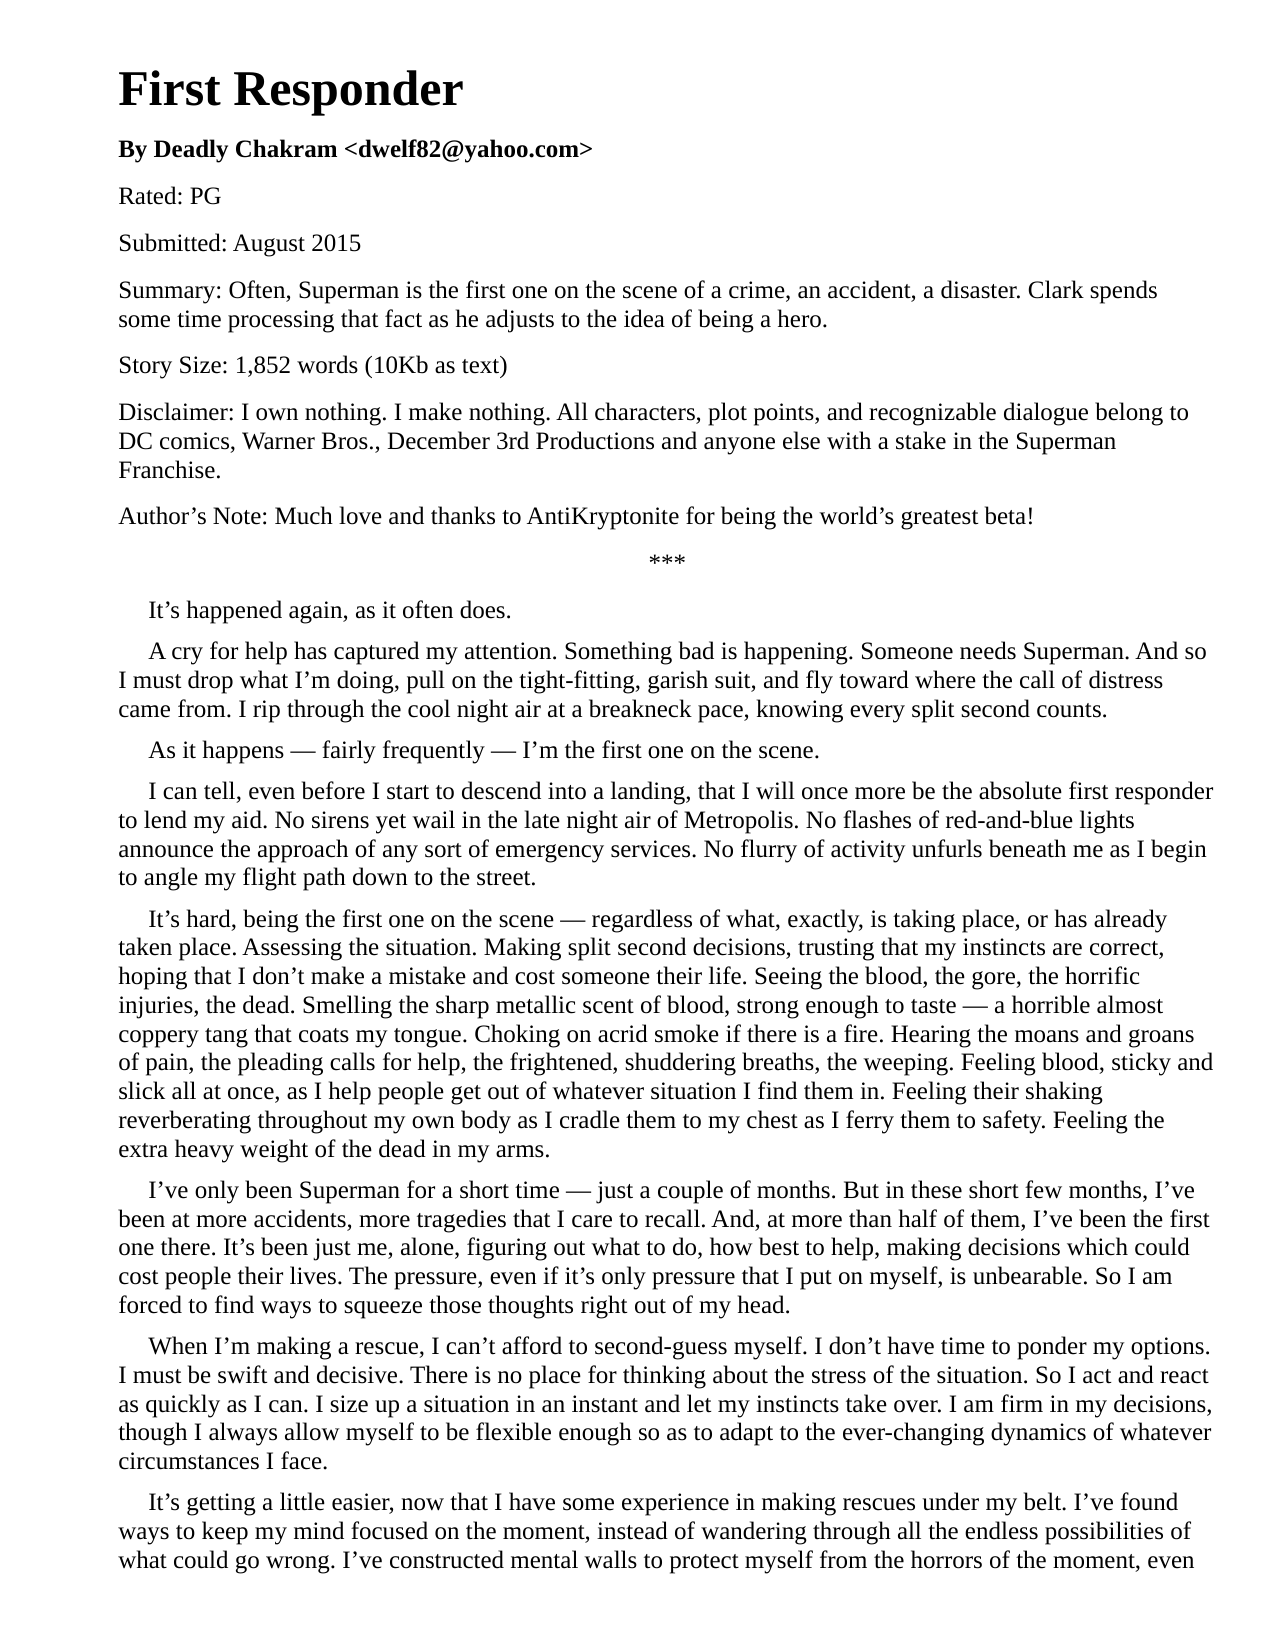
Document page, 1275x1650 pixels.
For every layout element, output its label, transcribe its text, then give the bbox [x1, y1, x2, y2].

text Disclaimer: I own nothing. I make nothing. All characters, plot points, and recognizable dialogue belong to DC comics, Warner Bros., December 3rd Productions and anyone else with a stake in the Superman Franchise. [118, 397, 1216, 483]
text Story Size: 1,852 words (10Kb as text) [118, 350, 1216, 379]
text Author’s Note: Much love and thanks to AntiKryptonite for being the world’s greatest beta! [118, 501, 1216, 530]
text Summary: Often, Superman is the first one on the scene of a crime, an accident, a disaster. Clark spends some time processing that fact as he adjusts to the idea of being a hero. [118, 275, 1216, 332]
text It’s hard, being the first one on the scene — regardless of what, exactly, is taking place, or has already taken place. Assessing the situation. Making split second decisions, trusting that my instincts are correct, hoping that I don’t make a mistake and cost someone their life. Seeing the blood, the gore, the horrific injuries, the dead. Smelling the sharp metallic scent of blood, strong enough to taste — a horrible almost coppery tang that coats my tongue. Choking on acrid smoke if there is a fire. Hearing the moans and groans of pain, the pleading calls for help, the frightened, shuddering breaths, the weeping. Feeling blood, sticky and slick all at once, as I help people get out of whatever situation I find them in. Feeling their shaking reverberating throughout my own body as I cradle them to my chest as I ferry them to safety. Feeling the extra heavy weight of the dead in my arms. [118, 904, 1216, 1162]
text Rated: PG [118, 181, 1216, 210]
text As it happens — fairly frequently — I’m the first one on the scene. [118, 735, 1216, 764]
text It’s happened again, as it often does. [118, 595, 1216, 624]
text I can tell, even before I start to descend into a landing, that I will once more be the absolute first responder to lend my aid. No sirens yet wail in the late night air of Metropolis. No flashes of red-and-blue lights announce the approach of any sort of emergency services. No flurry of activity unfurls beneath me as I begin to angle my flight path down to the street. [118, 776, 1216, 891]
text *** [118, 548, 1216, 577]
subtitle First Responder [118, 59, 1216, 117]
text By Deadly Chakram <dwelf82@yahoo.com> [118, 134, 1216, 163]
text It’s getting a little easier, now that I have some experience in making rescues under my belt. I’ve found ways to keep my mind focused on the moment, instead of wandering through all the endless possibilities of what could go wrong. I’ve constructed mental walls to protect myself from the horrors of the moment, even [118, 1487, 1216, 1574]
text A cry for help has captured my attention. Something bad is happening. Someone needs Superman. And so I must drop what I’m doing, pull on the tight-fitting, garish suit, and fly toward where the call of distress came from. I rip through the cool night air at a breakneck pace, knowing every split second counts. [118, 636, 1216, 722]
text When I’m making a rescue, I can’t afford to second-guess myself. I don’t have time to ponder my options. I must be swift and decisive. There is no place for thinking about the stress of the situation. So I act and react as quickly as I can. I size up a situation in an instant and let my instincts take over. I am firm in my decisions, though I always allow myself to be flexible enough so as to adapt to the ever-changing dynamics of whatever circumstances I face. [118, 1331, 1216, 1475]
text I’ve only been Superman for a short time — just a couple of months. But in these short few months, I’ve been at more accidents, more tragedies that I care to recall. And, at more than half of them, I’ve been the first one there. It’s been just me, alone, figuring out what to do, how best to help, making decisions which could cost people their lives. The pressure, even if it’s only pressure that I put on myself, is unbearable. So I am forced to find ways to squeeze those thoughts right out of my head. [118, 1175, 1216, 1319]
text Submitted: August 2015 [118, 228, 1216, 257]
